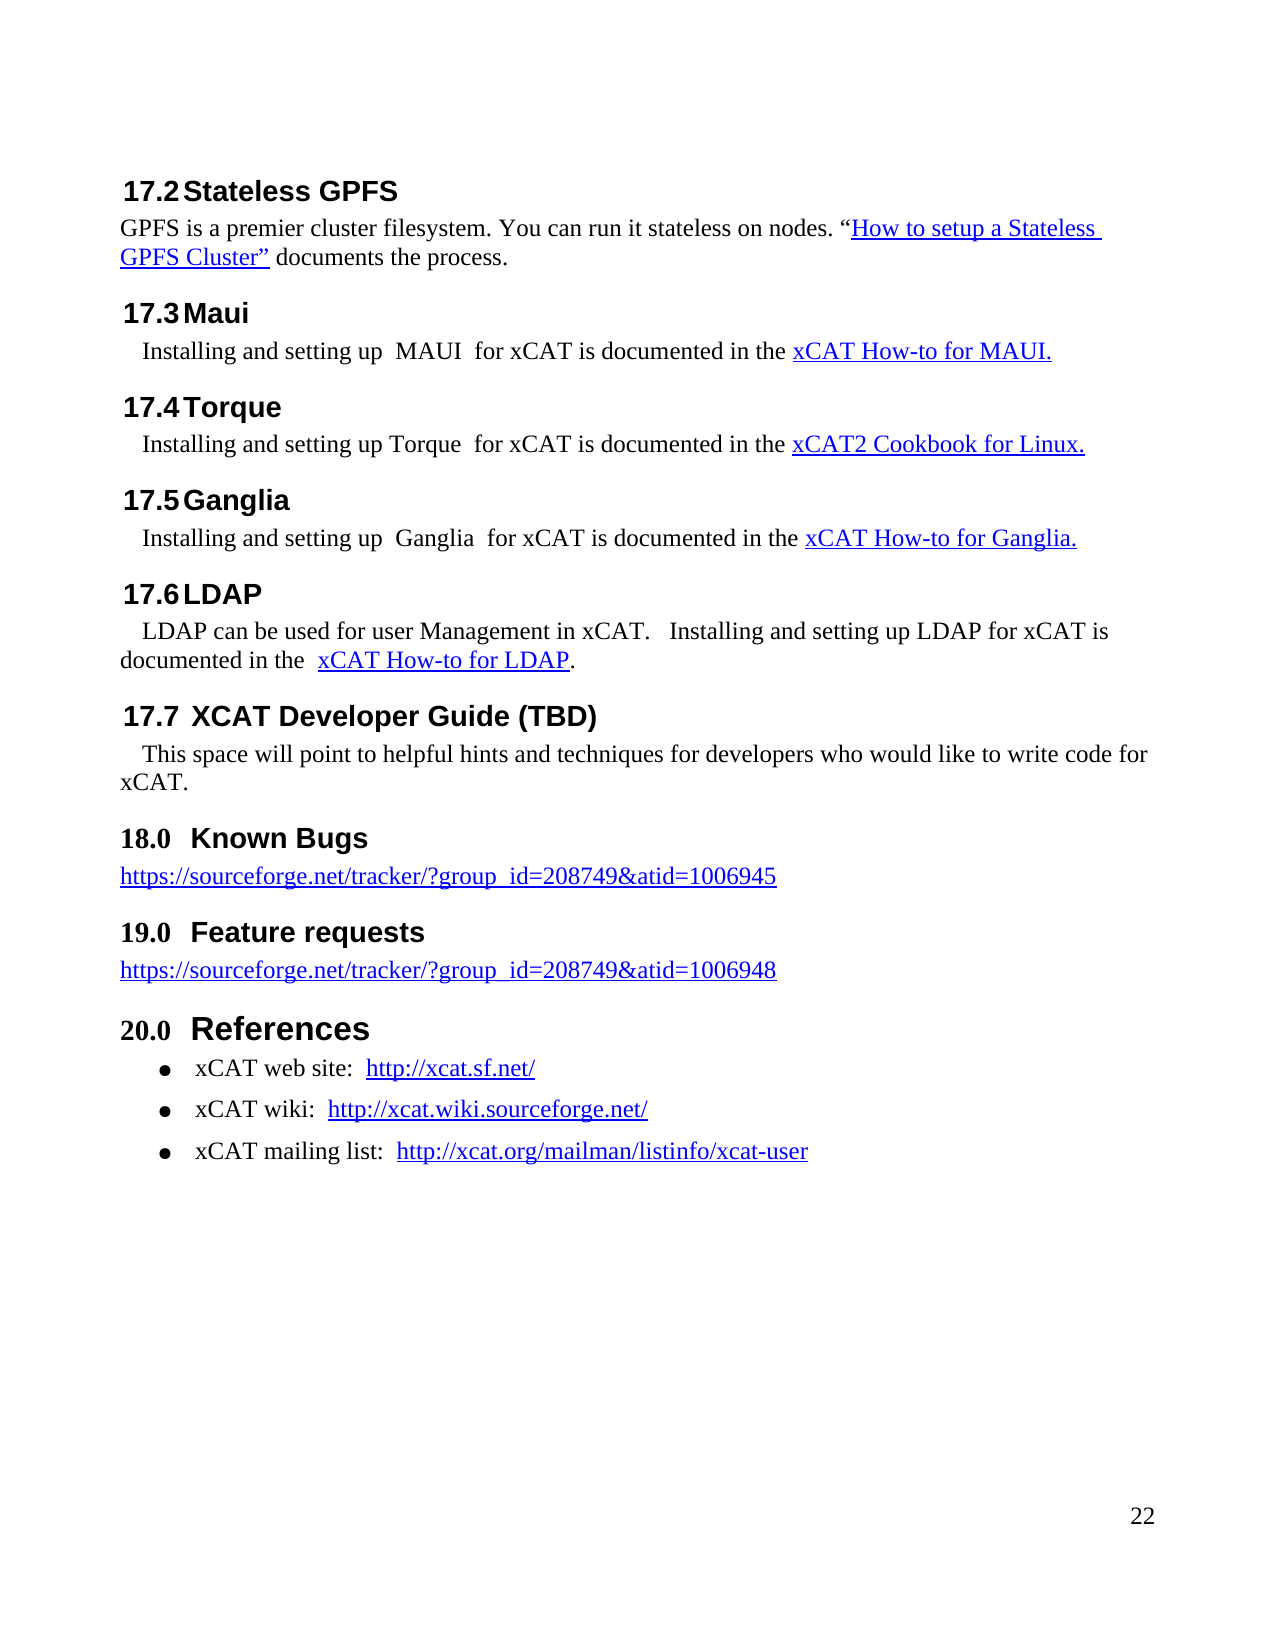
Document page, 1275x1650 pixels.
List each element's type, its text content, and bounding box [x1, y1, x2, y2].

subtitle Stateless GPFS [123, 174, 1155, 207]
subtitle Feature requests [120, 915, 1155, 948]
text LDAP can be used for user Management in xCAT. Installing and setting up LDAP for xCAT is documented in the xCAT How-to for LDAP. [120, 616, 1155, 674]
text Installing and setting up Torque for xCAT is documented in the xCAT2 Cookbook for Linux. [120, 429, 1155, 458]
text https://sourceforge.net/tracker/?group_id=208749&atid=1006945 [120, 861, 1155, 890]
subtitle Ganglia [123, 483, 1155, 517]
text GPFS is a premier cluster filesystem. You can run it stateless on nodes. “How to setup a Stateless GPFS Cluster” documents the process. [120, 213, 1155, 271]
list xCAT web site: http://xcat.sf.net/ [157, 1053, 1155, 1082]
subtitle Maui [123, 296, 1155, 329]
list xCAT mailing list: http://xcat.org/mailman/listinfo/xcat-user [157, 1136, 1155, 1164]
subtitle LDAP [123, 577, 1155, 610]
subtitle Torque [123, 389, 1155, 423]
list xCAT wiki: http://xcat.wiki.sourceforge.net/ [157, 1094, 1155, 1123]
subtitle References [120, 1008, 1155, 1047]
subtitle Known Bugs [120, 821, 1155, 855]
text Installing and setting up MAUI for xCAT is documented in the xCAT How-to for MAUI. [120, 336, 1155, 364]
subtitle XCAT Developer Guide (TBD) [123, 699, 1155, 732]
text Installing and setting up Ganglia for xCAT is documented in the xCAT How-to for Ganglia. [120, 523, 1155, 552]
text This space will point to helpful hints and techniques for developers who would like to write code for xCAT. [120, 739, 1155, 796]
text https://sourceforge.net/tracker/?group_id=208749&atid=1006948 [120, 955, 1155, 983]
